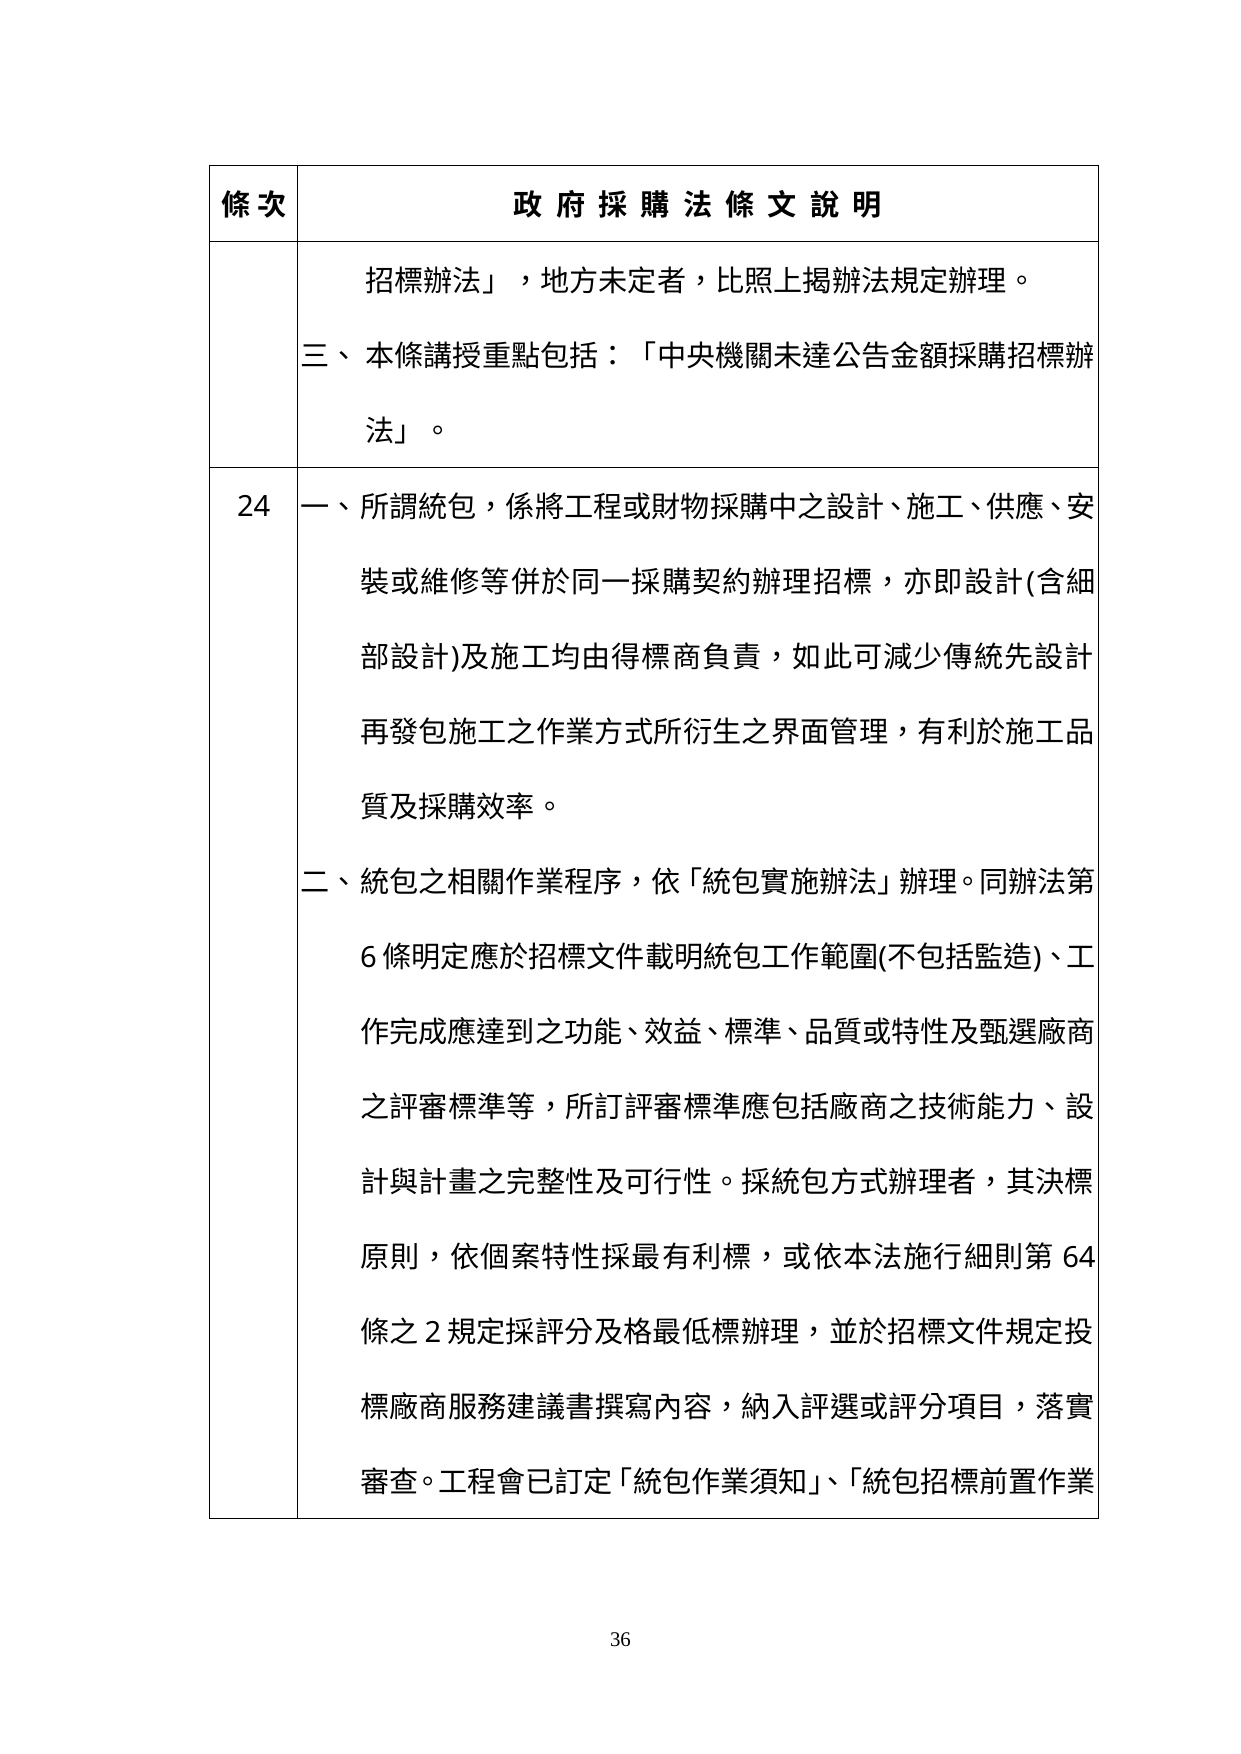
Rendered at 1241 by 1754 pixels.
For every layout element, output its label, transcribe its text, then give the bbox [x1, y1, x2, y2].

table_cell 招標辦法」，地方未定者，比照上揭辦法規定辦理。 本條講授重點包括：「中央機關未達公告金額採購招標辦法」。 [298, 242, 1098, 467]
table_header 政 府 採 購 法 條 文 說 明 [298, 166, 1098, 241]
table_cell 所謂統包，係將工程或財物採購中之設計、施工、供應、安裝或維修等併於同一採購契約辦理招標，亦即設計(含細部設計)及施工均由得標商負責，如此可減少傳統先設計再發包施工之作業方式所衍生之界面管理，有利於施工品質及採購效率。 統包之相關作業程序，依「統包實施辦法」辦理。同辦法第6條明定應於招標文件載明統包工作範圍(不包括監造)、工作完成應達到之功能、效益、標準、品質或特性及甄選廠商之評審標準等，所訂評審標準應包括廠商之技術能力、設計與計畫之完整性及可行性。採統包方式辦理者，其決標原則，依個案特性採最有利標，或依本法施行細則第64條之2規定採評分及格最低標辦理，並於招標文件規定投標廠商服務建議書撰寫內容，納入評選或評分項目，落實審查。工程會已訂定「統包作業須知｣、「統包招標前置作業 [298, 468, 1098, 1518]
table_cell [210, 242, 297, 467]
table_cell 24 [210, 468, 297, 1518]
table_header 條 次 [210, 166, 297, 241]
